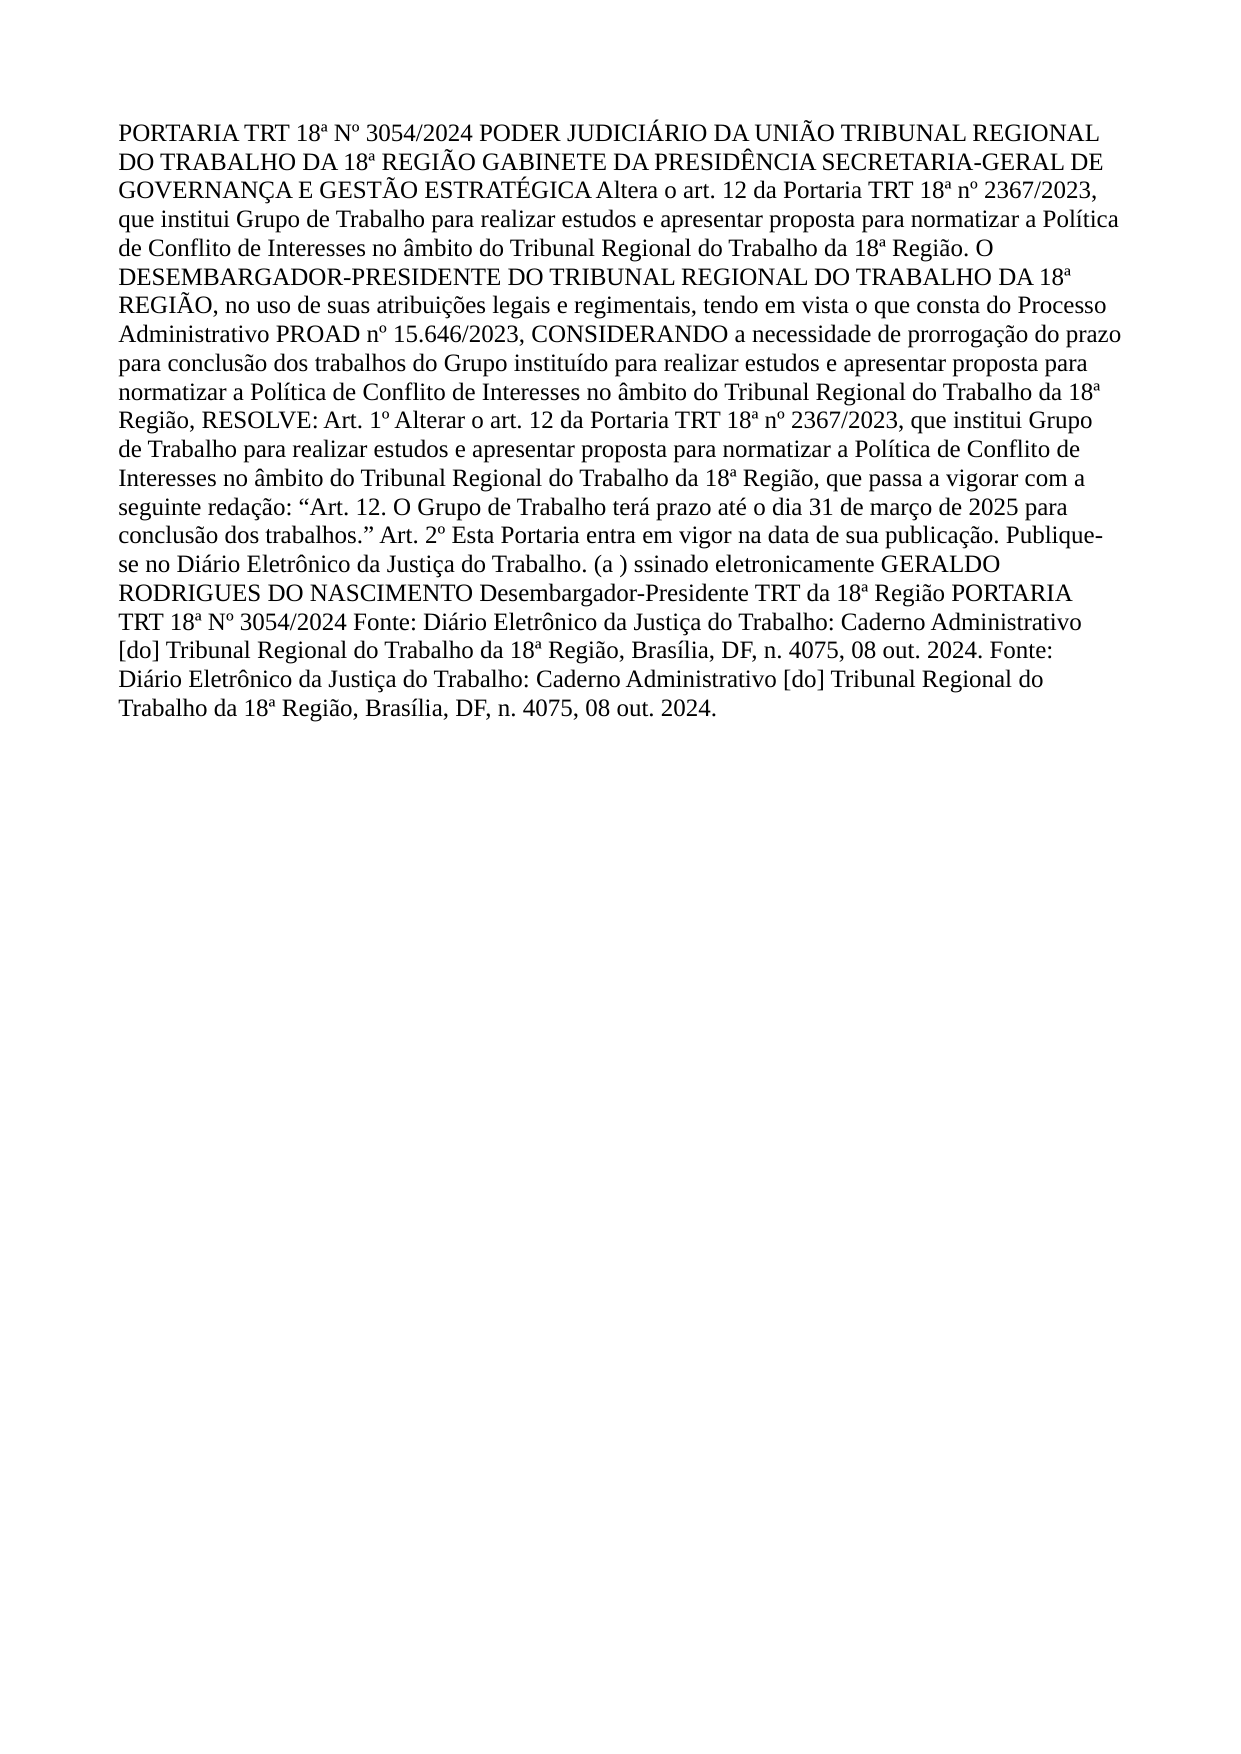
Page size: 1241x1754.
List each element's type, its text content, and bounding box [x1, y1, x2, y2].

text PORTARIA TRT 18ª Nº 3054/2024 PODER JUDICIÁRIO DA UNIÃO TRIBUNAL REGIONAL DO TRABALHO DA 18ª REGIÃO GABINETE DA PRESIDÊNCIA SECRETARIA-GERAL DE GOVERNANÇA E GESTÃO ESTRATÉGICA Altera o art. 12 da Portaria TRT 18ª nº 2367/2023, que institui Grupo de Trabalho para realizar estudos e apresentar proposta para normatizar a Política de Conflito de Interesses no âmbito do Tribunal Regional do Trabalho da 18ª Região. O DESEMBARGADOR-PRESIDENTE DO TRIBUNAL REGIONAL DO TRABALHO DA 18ª REGIÃO, no uso de suas atribuições legais e regimentais, tendo em vista o que consta do Processo Administrativo PROAD nº 15.646/2023, CONSIDERANDO a necessidade de prorrogação do prazo para conclusão dos trabalhos do Grupo instituído para realizar estudos e apresentar proposta para normatizar a Política de Conflito de Interesses no âmbito do Tribunal Regional do Trabalho da 18ª Região, RESOLVE: Art. 1º Alterar o art. 12 da Portaria TRT 18ª nº 2367/2023, que institui Grupo de Trabalho para realizar estudos e apresentar proposta para normatizar a Política de Conflito de Interesses no âmbito do Tribunal Regional do Trabalho da 18ª Região, que passa a vigorar com a seguinte redação: “Art. 12. O Grupo de Trabalho terá prazo até o dia 31 de março de 2025 para conclusão dos trabalhos.” Art. 2º Esta Portaria entra em vigor na data de sua publicação. Publique-se no Diário Eletrônico da Justiça do Trabalho. (a ) ssinado eletronicamente GERALDO RODRIGUES DO NASCIMENTO Desembargador-Presidente TRT da 18ª Região PORTARIA TRT 18ª Nº 3054/2024 Fonte: Diário Eletrônico da Justiça do Trabalho: Caderno Administrativo [do] Tribunal Regional do Trabalho da 18ª Região, Brasília, DF, n. 4075, 08 out. 2024. Fonte: Diário Eletrônico da Justiça do Trabalho: Caderno Administrativo [do] Tribunal Regional do Trabalho da 18ª Região, Brasília, DF, n. 4075, 08 out. 2024. [118, 118, 1122, 722]
